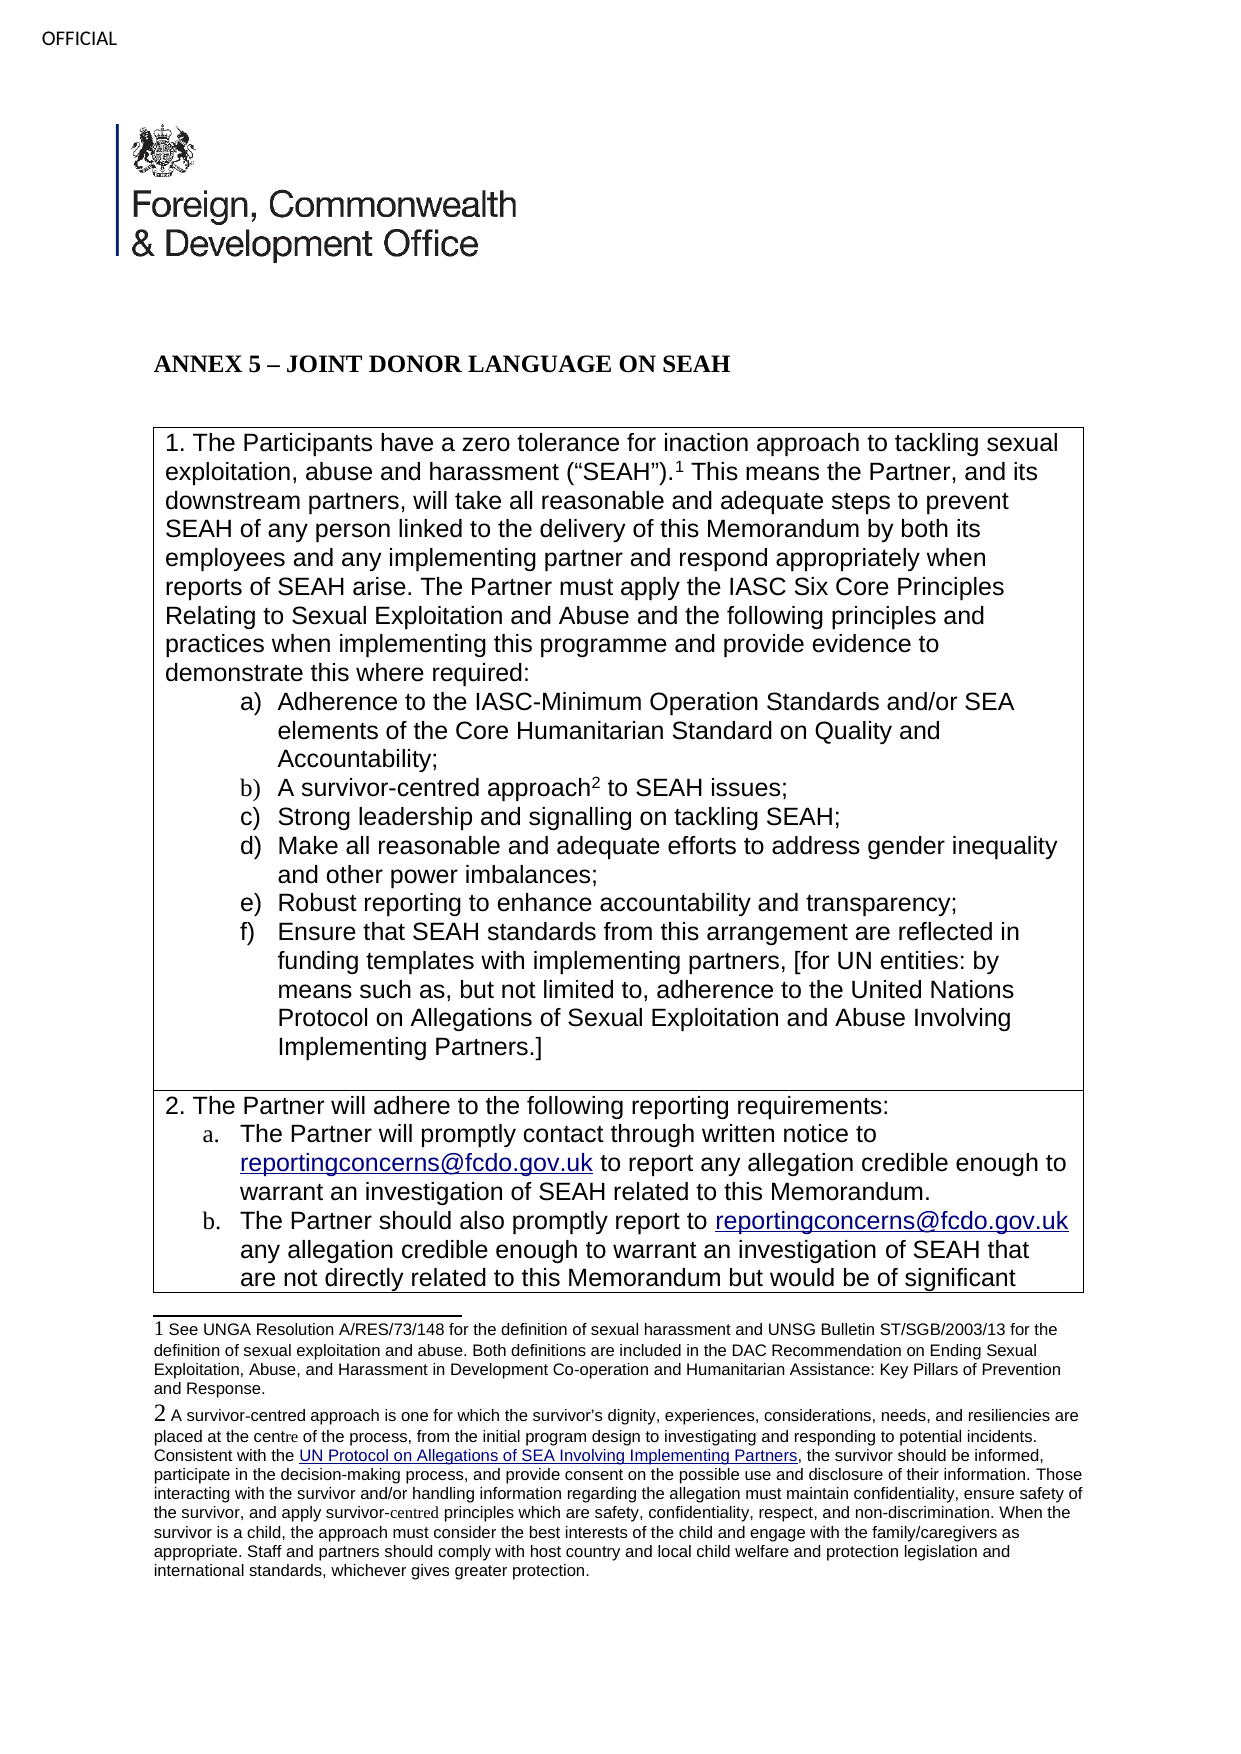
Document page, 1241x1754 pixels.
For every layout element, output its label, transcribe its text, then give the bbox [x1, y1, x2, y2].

subtitle ANNEX 5 – JOINT DONOR LANGUAGE ON SEAH [153, 349, 1087, 378]
table_header 1. The Participants have a zero tolerance for inaction approach to tackling sexual exploitation, abuse and harassment (“SEAH”). This means the Partner, and its downstream partners, will take all reasonable and adequate steps to prevent SEAH of any person linked to the delivery of this Memorandum by both its employees and any implementing partner and respond appropriately when reports of SEAH arise. The Partner must apply the IASC Six Core Principles Relating to Sexual Exploitation and Abuse and the following principles and practices when implementing this programme and provide evidence to demonstrate this where required: Adherence to the IASC-Minimum Operation Standards and/or SEA elements of the Core Humanitarian Standard on Quality and Accountability; A survivor-centred approach to SEAH issues; Strong leadership and signalling on tackling SEAH; Make all reasonable and adequate efforts to address gender inequality and other power imbalances; Robust reporting to enhance accountability and transparency; Ensure that SEAH standards from this arrangement are reflected in funding templates with implementing partners, [for UN entities: by means such as, but not limited to, adherence to the United Nations Protocol on Allegations of Sexual Exploitation and Abuse Involving Implementing Partners.] [154, 428, 1083, 1089]
table_cell 2. The Partner will adhere to the following reporting requirements: The Partner will promptly contact through written notice to reportingconcerns@fcdo.gov.uk to report any allegation credible enough to warrant an investigation of SEAH related to this Memorandum. The Partner should also promptly report to reportingconcerns@fcdo.gov.uk any allegation credible enough to warrant an investigation of SEAH that are not directly related to this Memorandum but would be of significant [154, 1091, 1083, 1292]
